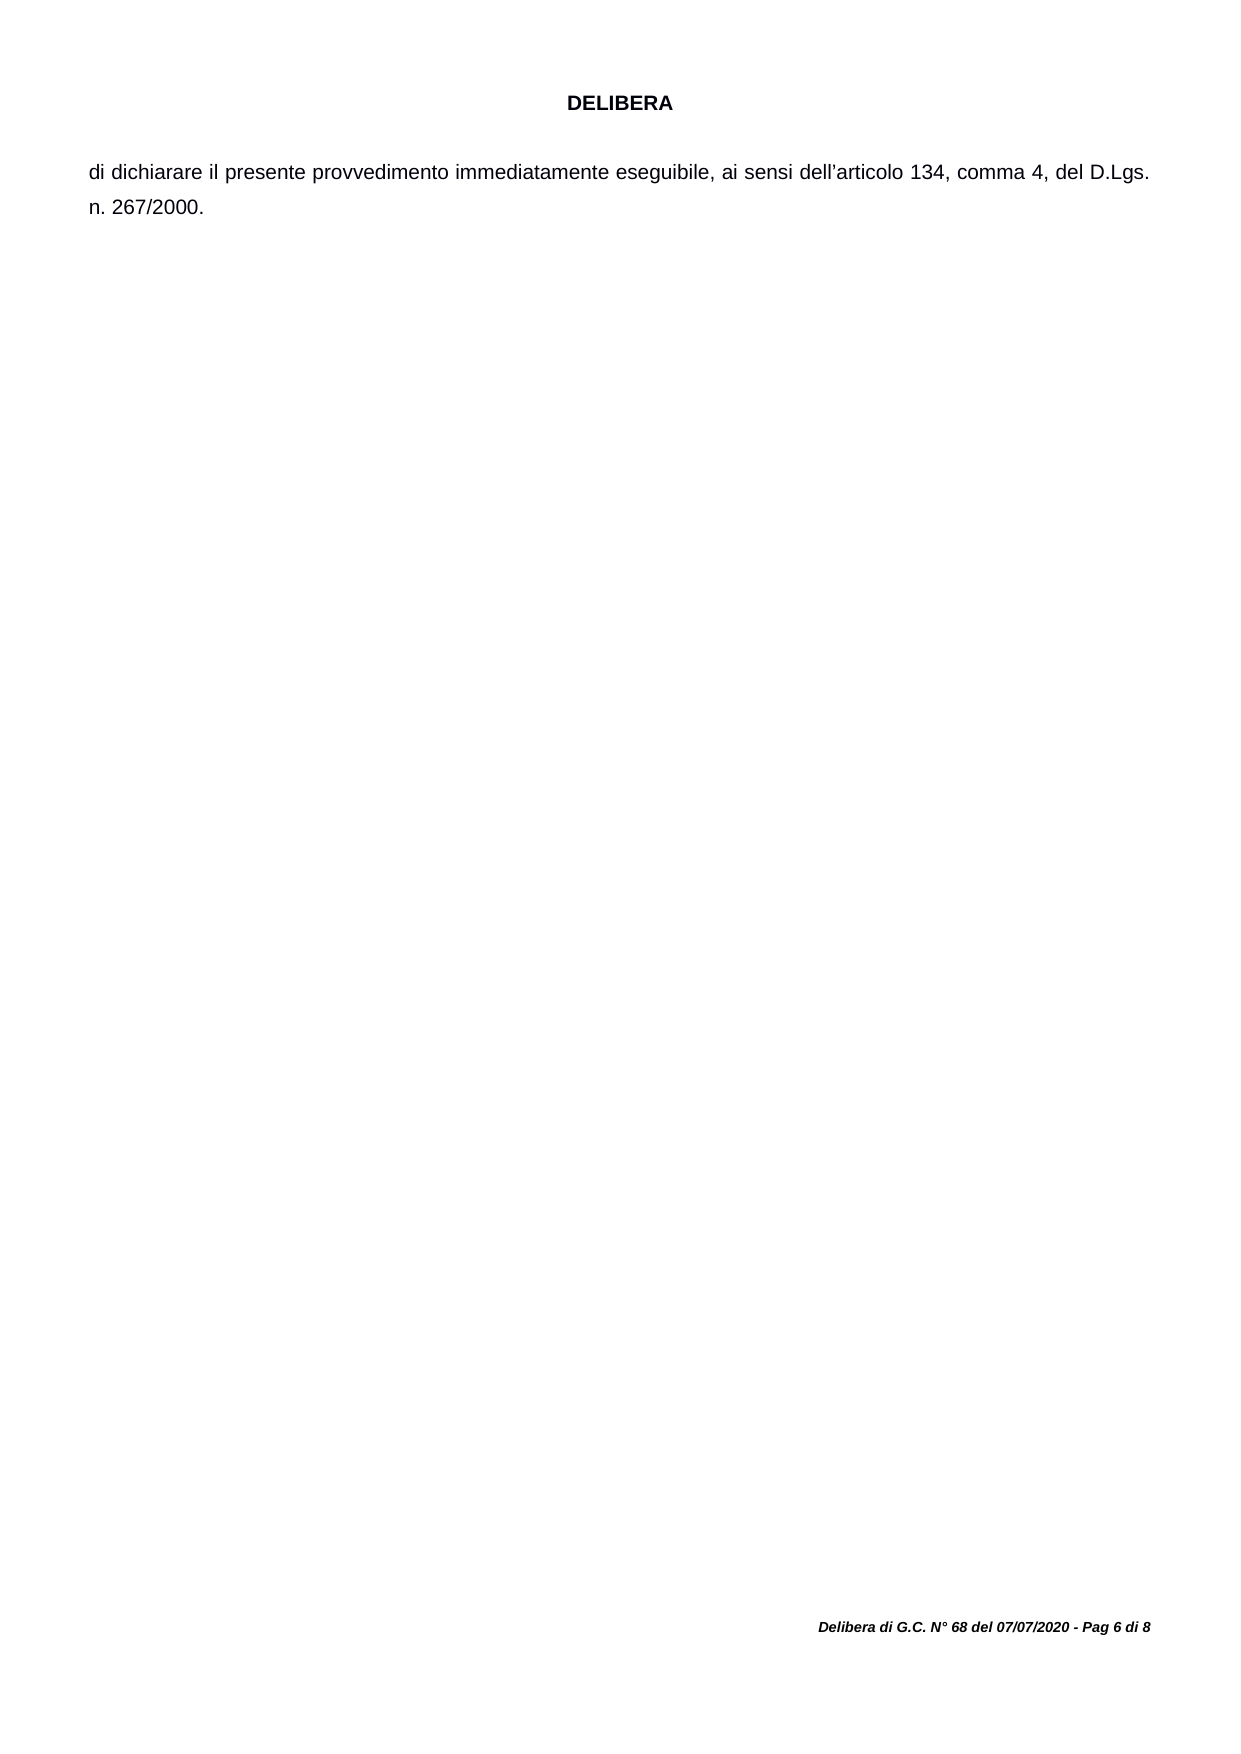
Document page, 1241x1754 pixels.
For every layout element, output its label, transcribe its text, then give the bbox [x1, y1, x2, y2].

text di dichiarare il presente provvedimento immediatamente eseguibile, ai sensi dell’articolo 134, comma 4, del D.Lgs. n. 267/2000. [88, 161, 1152, 219]
text DELIBERA [88, 91, 1152, 114]
